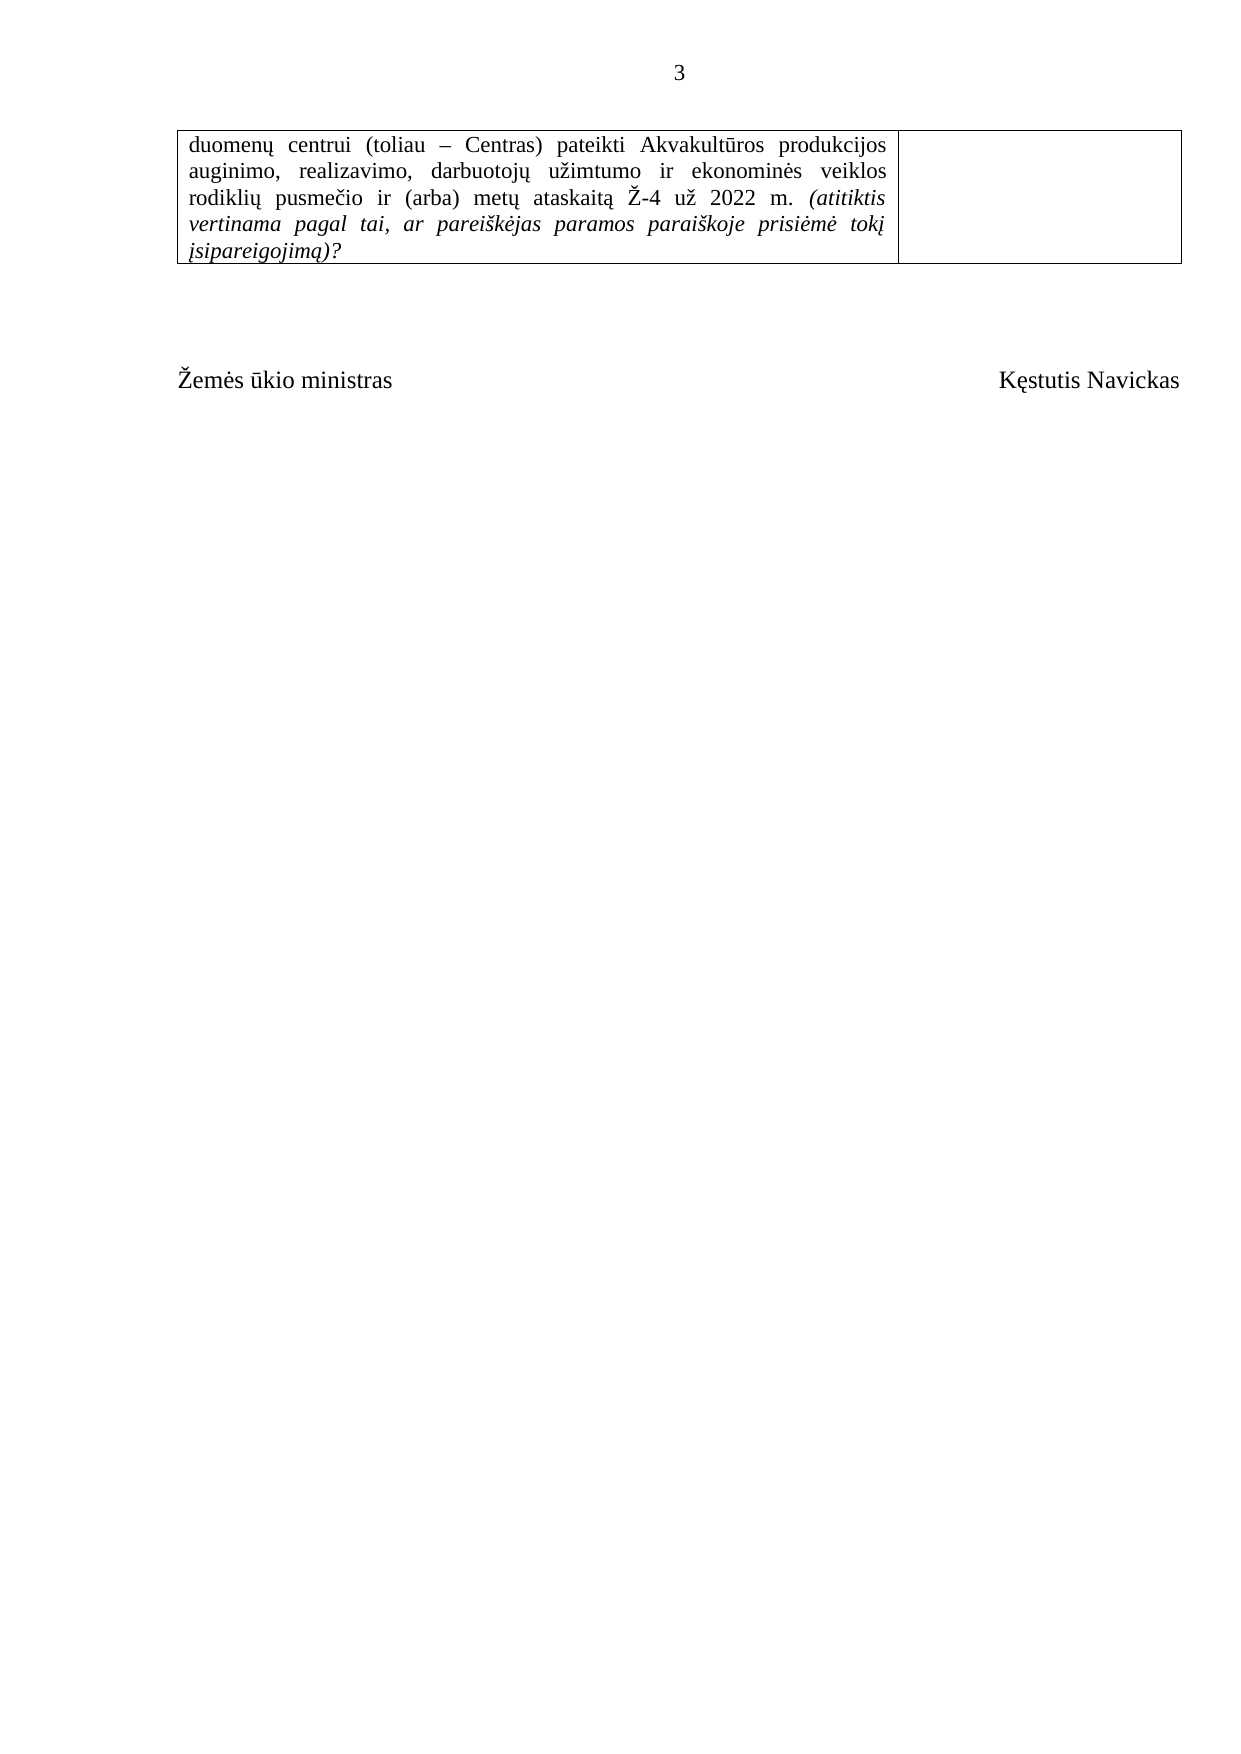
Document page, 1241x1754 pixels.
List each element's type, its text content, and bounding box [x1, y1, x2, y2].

text Žemės ūkio ministras Kęstutis Navickas [177, 365, 1181, 393]
table_cell duomenų centrui (toliau – Centras) pateikti Akvakultūros produkcijos auginimo, realizavimo, darbuotojų užimtumo ir ekonominės veiklos rodiklių pusmečio ir (arba) metų ataskaitą Ž-4 už 2022 m. (atitiktis vertinama pagal tai, ar pareiškėjas paramos paraiškoje prisiėmė tokį įsipareigojimą)? [178, 131, 898, 263]
table_cell [899, 131, 1181, 263]
